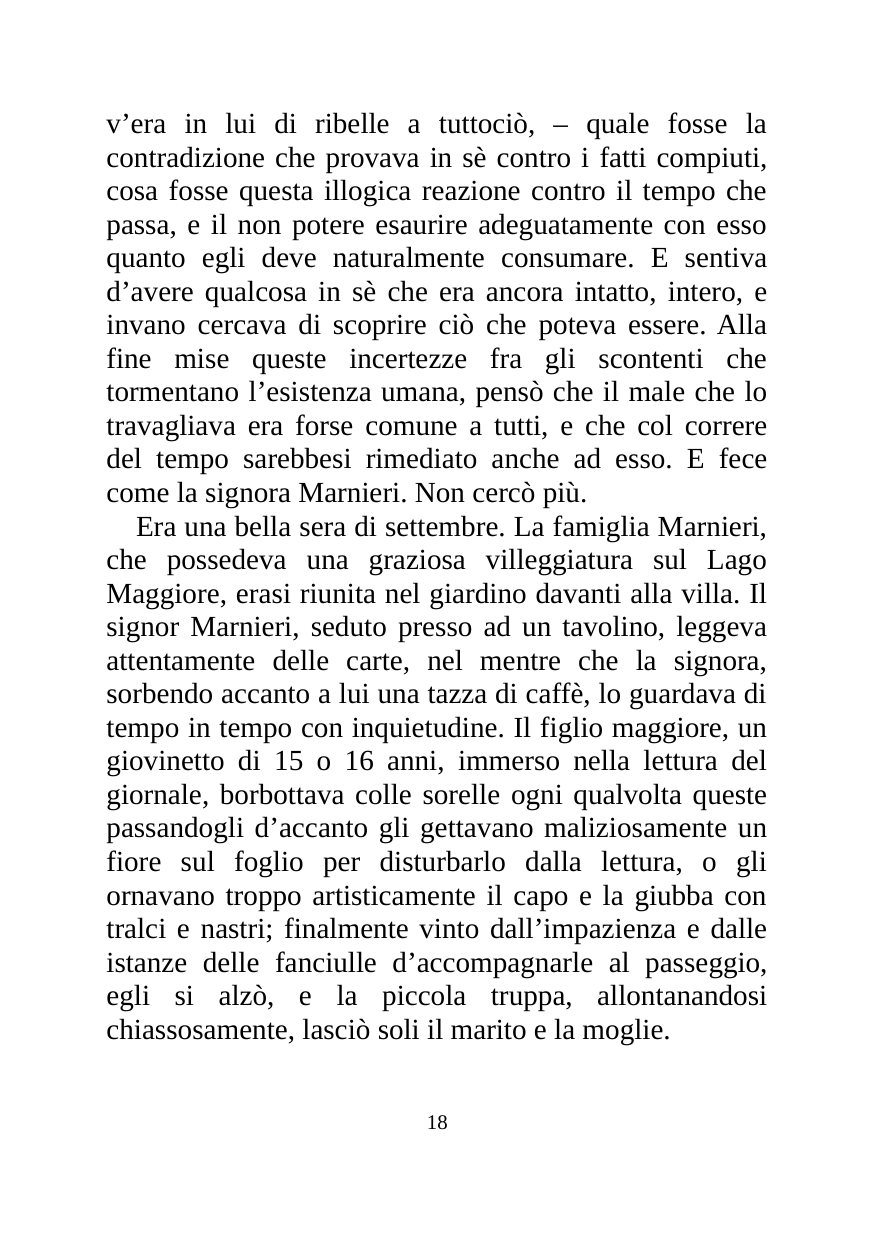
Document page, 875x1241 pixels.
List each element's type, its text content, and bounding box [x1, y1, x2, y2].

text v’era in lui di ribelle a tuttociò, – quale fosse la contradizione che provava in sè contro i fatti compiuti, cosa fosse questa illogica reazione contro il tempo che passa, e il non potere esaurire adeguatamente con esso quanto egli deve naturalmente consumare. E sentiva d’avere qualcosa in sè che era ancora intatto, intero, e invano cercava di scoprire ciò che poteva essere. Alla fine mise queste incertezze fra gli scontenti che tormentano l’esistenza umana, pensò che il male che lo travagliava era forse comune a tutti, e che col correre del tempo sarebbesi rimediato anche ad esso. E fece come la signora Marnieri. Non cercò più. [106, 106, 768, 509]
text Era una bella sera di settembre. La famiglia Marnieri, che possedeva una graziosa villeggiatura sul Lago Maggiore, erasi riunita nel giardino davanti alla villa. Il signor Marnieri, seduto presso ad un tavolino, leggeva attentamente delle carte, nel mentre che la signora, sorbendo accanto a lui una tazza di caffè, lo guardava di tempo in tempo con inquietudine. Il figlio maggiore, un giovinetto di 15 o 16 anni, immerso nella lettura del giornale, borbottava colle sorelle ogni qualvolta queste passandogli d’accanto gli gettavano maliziosamente un fiore sul foglio per disturbarlo dalla lettura, o gli ornavano troppo artisticamente il capo e la giubba con tralci e nastri; finalmente vinto dall’impazienza e dalle istanze delle fanciulle d’accompagnarle al passeggio, egli si alzò, e la piccola truppa, allontanandosi chiassosamente, lasciò soli il marito e la moglie. [106, 509, 768, 1045]
